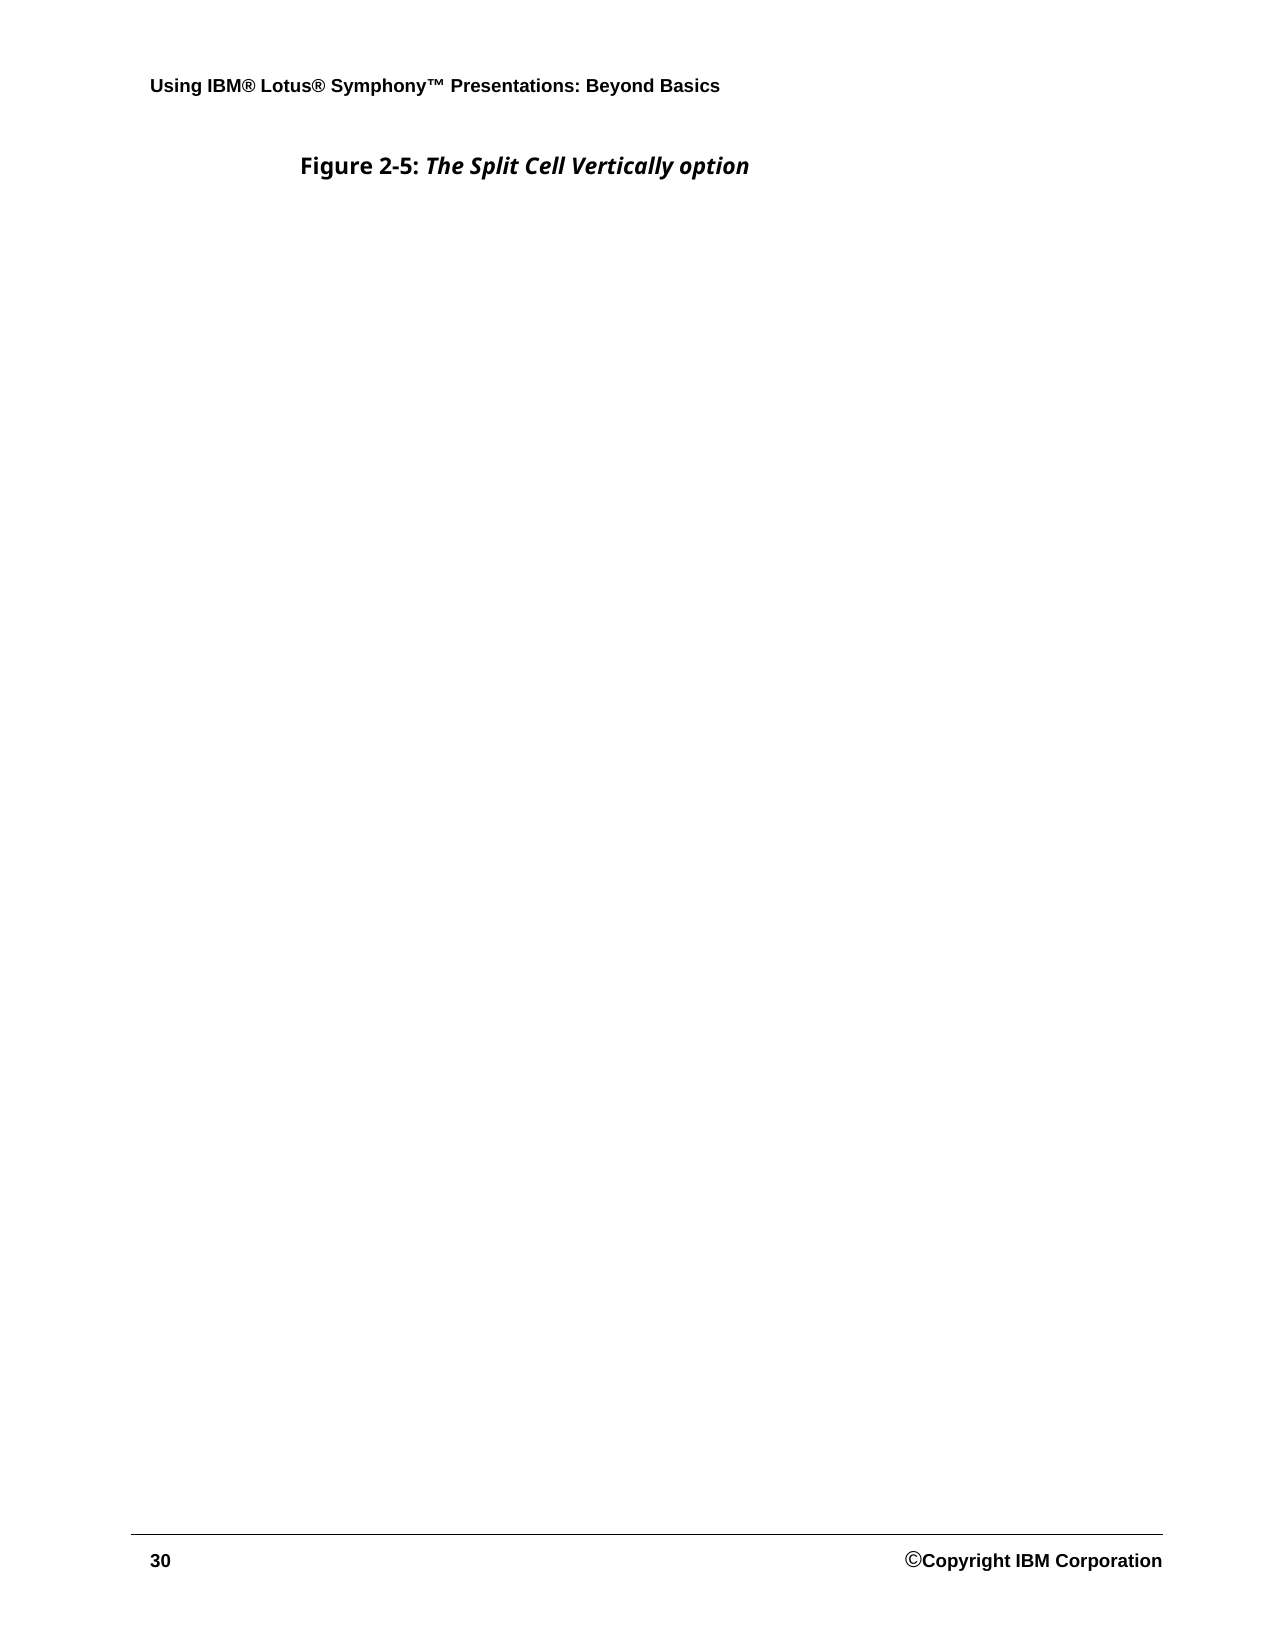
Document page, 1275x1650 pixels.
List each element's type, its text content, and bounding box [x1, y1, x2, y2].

text Figure 2-5: The Split Cell Vertically option [300, 150, 1162, 181]
